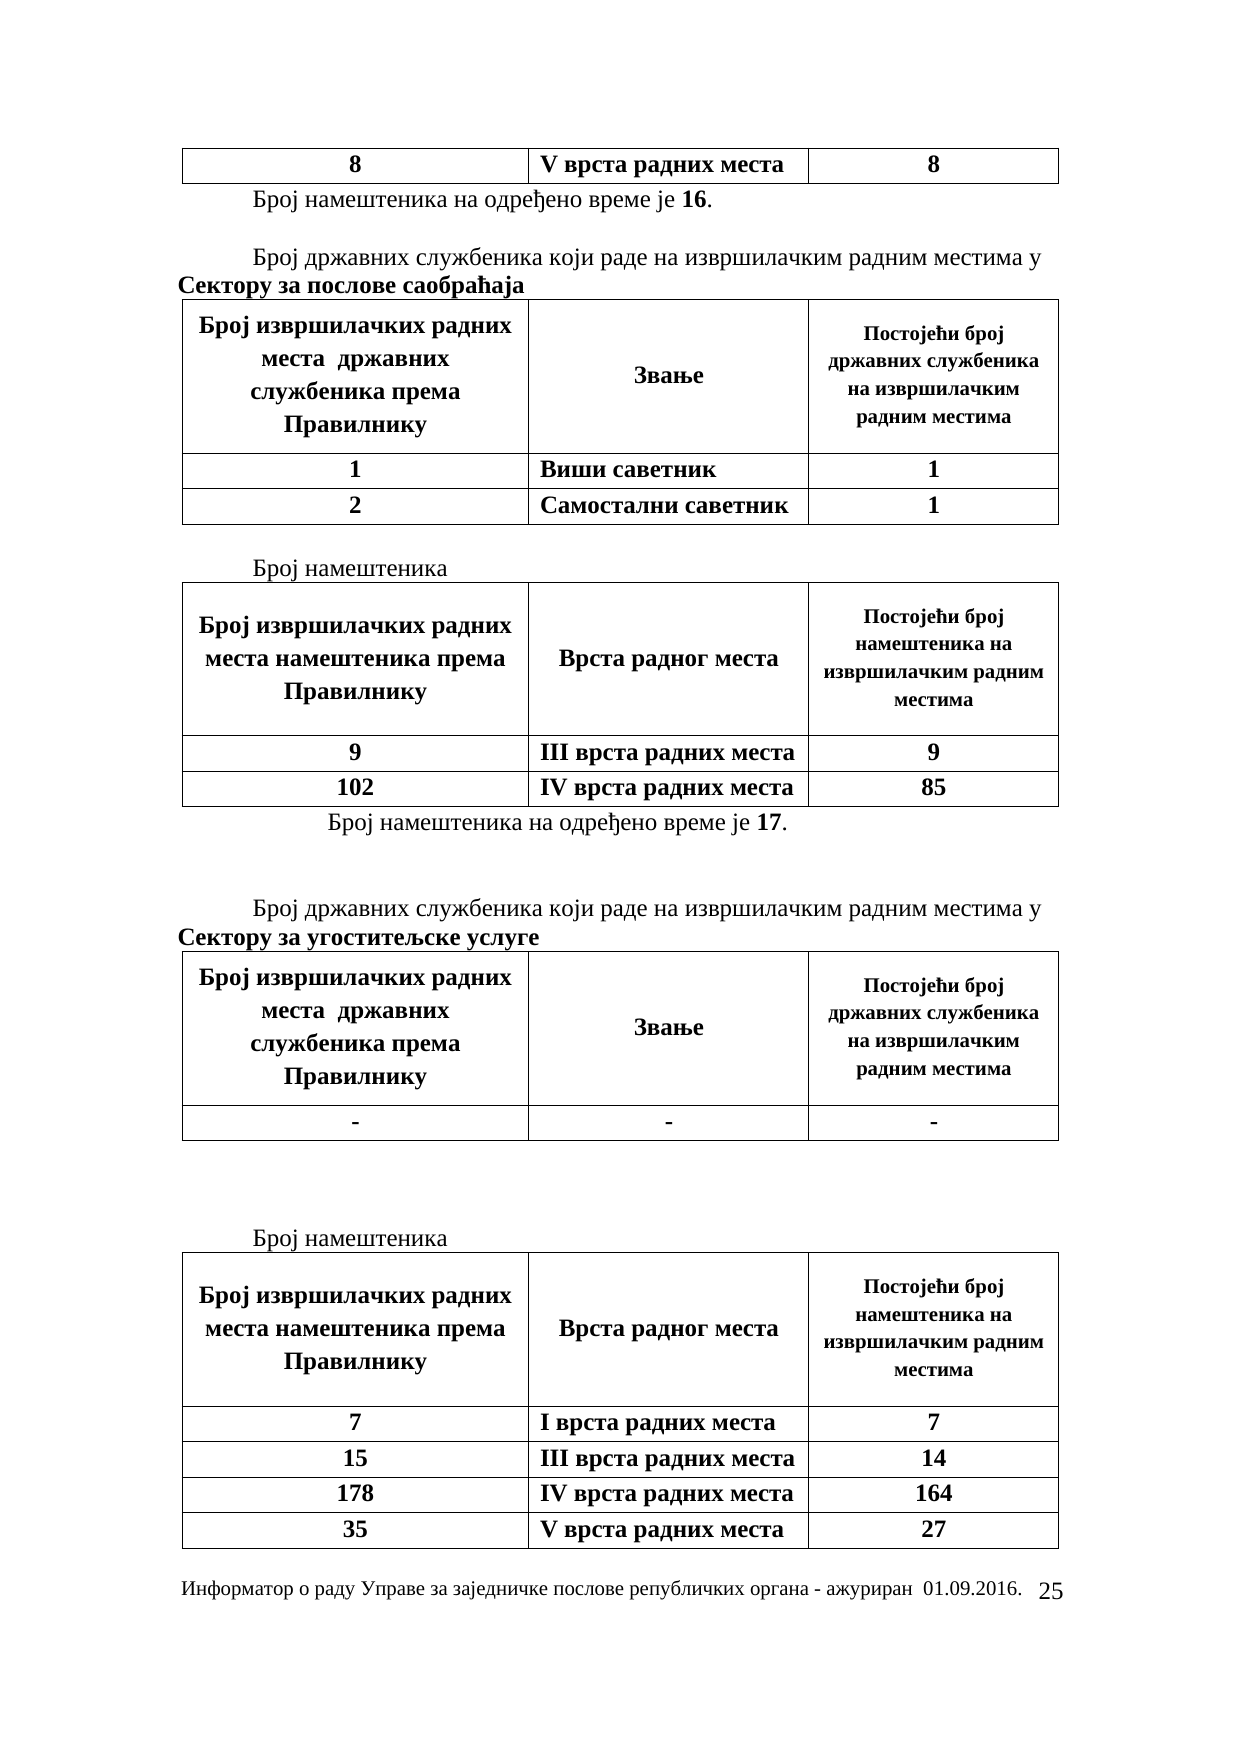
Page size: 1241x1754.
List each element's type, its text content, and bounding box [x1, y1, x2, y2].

table_cell 14 [809, 1442, 1058, 1477]
table_cell 8 [809, 149, 1058, 183]
table_header Постојећи број државних службеника на извршилачким радним местима [809, 300, 1058, 453]
table_header Звање [529, 952, 808, 1104]
table_header Постојећи број државних службеника на извршилачким радним местима [809, 952, 1058, 1104]
text Број намештеника [177, 1223, 1063, 1252]
table_cell III врста радних места [529, 1442, 808, 1477]
table_header Број извршилачких радних места државних службеника према Правилнику [183, 952, 528, 1104]
table_cell 35 [183, 1513, 528, 1547]
table_cell V врста радних места [529, 149, 808, 183]
table_cell 2 [183, 489, 528, 523]
text Сектору за угоститељске услуге [177, 922, 1063, 951]
table_header Број извршилачких радних места намештеника према Правилнику [183, 1253, 528, 1406]
table_cell 7 [183, 1407, 528, 1441]
table_header Звање [529, 300, 808, 453]
table_cell - [183, 1106, 528, 1140]
table_cell 15 [183, 1442, 528, 1477]
text Сектору за послове саобраћаја [177, 270, 1063, 299]
text Број намештeника на одређено време је 17. [177, 807, 1063, 836]
table_cell - [809, 1106, 1058, 1140]
table_cell III врста радних места [529, 736, 808, 771]
text Број државних службеника који раде на извршилачким радним местима у [177, 242, 1063, 270]
table_cell 9 [809, 736, 1058, 771]
table_cell 1 [183, 454, 528, 488]
table_header Број извршилачких радних места намештеника према Правилнику [183, 583, 528, 735]
table_cell I врста радних места [529, 1407, 808, 1441]
text Број намештeника на одређено време је 16. [177, 184, 1063, 213]
table_cell 9 [183, 736, 528, 771]
table_cell IV врста радних места [529, 1478, 808, 1512]
table_cell 1 [809, 454, 1058, 488]
table_cell 27 [809, 1513, 1058, 1547]
table_cell 164 [809, 1478, 1058, 1512]
text Број државних службеника који раде на извршилачким радним местима у [177, 893, 1063, 922]
table_header Врста радног места [529, 1253, 808, 1406]
table_cell V врста радних места [529, 1513, 808, 1547]
table_cell Виши саветник [529, 454, 808, 488]
table_cell 85 [809, 772, 1058, 806]
table_cell 8 [183, 149, 528, 183]
table_cell 7 [809, 1407, 1058, 1441]
table_cell 178 [183, 1478, 528, 1512]
table_cell - [529, 1106, 808, 1140]
table_header Постојећи број намештеника на извршилачким радним местима [809, 1253, 1058, 1406]
table_cell Самостални саветник [529, 489, 808, 523]
table_header Врста радног места [529, 583, 808, 735]
table_header Постојећи број намештеника на извршилачким радним местима [809, 583, 1058, 735]
table_cell 102 [183, 772, 528, 806]
text Број намештеника [177, 553, 1063, 582]
table_cell IV врста радних места [529, 772, 808, 806]
table_header Број извршилачких радних места државних службеника према Правилнику [183, 300, 528, 453]
table_cell 1 [809, 489, 1058, 523]
